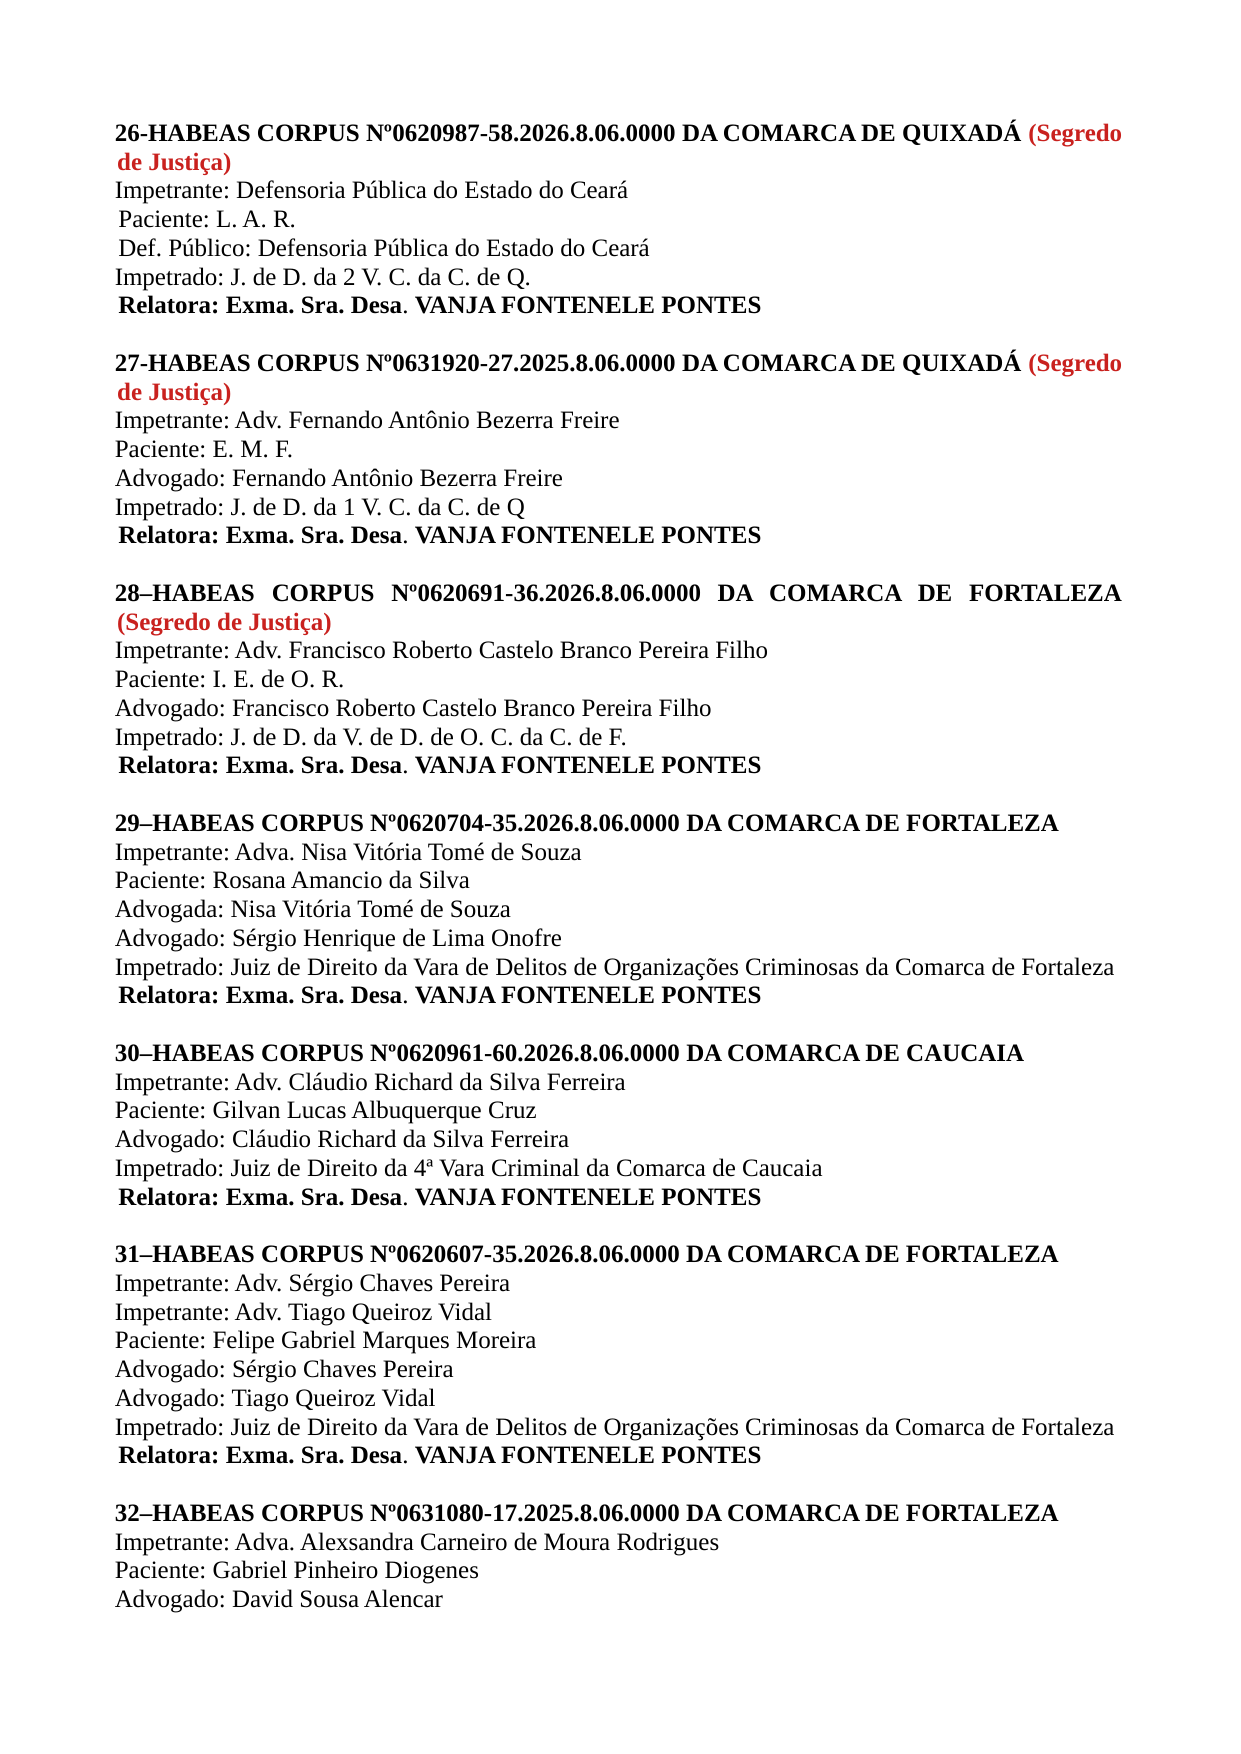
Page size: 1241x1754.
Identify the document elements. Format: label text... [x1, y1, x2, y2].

text 32–HABEAS CORPUS Nº0631080-17.2025.8.06.0000 DA COMARCA DE FORTALEZA [114, 1498, 1122, 1527]
text Relatora: Exma. Sra. Desa. VANJA FONTENELE PONTES [118, 751, 1122, 779]
text Impetrante: Adv. Francisco Roberto Castelo Branco Pereira Filho [114, 636, 1122, 664]
text Impetrado: J. de D. da V. de D. de O. C. da C. de F. [114, 722, 1122, 751]
text Impetrante: Adv. Cláudio Richard da Silva Ferreira [114, 1067, 1122, 1096]
text Advogado: Sérgio Chaves Pereira [114, 1354, 1122, 1383]
text Paciente: I. E. de O. R. [114, 664, 1122, 693]
text 29–HABEAS CORPUS Nº0620704-35.2026.8.06.0000 DA COMARCA DE FORTALEZA [114, 808, 1122, 837]
text Advogado: Fernando Antônio Bezerra Freire [114, 463, 1122, 492]
text Advogado: Cláudio Richard da Silva Ferreira [114, 1124, 1122, 1153]
text Impetrante: Adva. Nisa Vitória Tomé de Souza [114, 837, 1122, 866]
text Impetrado: Juiz de Direito da Vara de Delitos de Organizações Criminosas da Comarca de Fortaleza [114, 1412, 1122, 1441]
text Impetrante: Defensoria Pública do Estado do Ceará [114, 176, 1122, 204]
text Impetrante: Adv. Fernando Antônio Bezerra Freire [114, 406, 1122, 434]
text Paciente: Felipe Gabriel Marques Moreira [114, 1326, 1122, 1354]
text 31–HABEAS CORPUS Nº0620607-35.2026.8.06.0000 DA COMARCA DE FORTALEZA [114, 1239, 1122, 1268]
text Impetrante: Adv. Sérgio Chaves Pereira [114, 1268, 1122, 1297]
text Impetrado: Juiz de Direito da 4ª Vara Criminal da Comarca de Caucaia [114, 1153, 1122, 1182]
text Advogado: Francisco Roberto Castelo Branco Pereira Filho [114, 693, 1122, 722]
text Paciente: L. A. R. [118, 204, 1122, 233]
text Impetrante: Adva. Alexsandra Carneiro de Moura Rodrigues [114, 1527, 1122, 1556]
text 30–HABEAS CORPUS Nº0620961-60.2026.8.06.0000 DA COMARCA DE CAUCAIA [114, 1038, 1122, 1067]
text Def. Público: Defensoria Pública do Estado do Ceará [118, 233, 1122, 262]
text 26-HABEAS CORPUS Nº0620987-58.2026.8.06.0000 DA COMARCA DE QUIXADÁ (Segredo de Justiça) [114, 118, 1122, 176]
text Impetrado: J. de D. da 1 V. C. da C. de Q [114, 492, 1122, 521]
text Impetrado: Juiz de Direito da Vara de Delitos de Organizações Criminosas da Comarca de Fortaleza [114, 952, 1122, 981]
text Relatora: Exma. Sra. Desa. VANJA FONTENELE PONTES [118, 1182, 1122, 1211]
text Advogada: Nisa Vitória Tomé de Souza [114, 894, 1122, 923]
text Relatora: Exma. Sra. Desa. VANJA FONTENELE PONTES [118, 981, 1122, 1009]
text 28–HABEAS CORPUS Nº0620691-36.2026.8.06.0000 DA COMARCA DE FORTALEZA (Segredo de Justiça) [114, 578, 1122, 636]
text 27-HABEAS CORPUS Nº0631920-27.2025.8.06.0000 DA COMARCA DE QUIXADÁ (Segredo de Justiça) [114, 348, 1122, 406]
text Relatora: Exma. Sra. Desa. VANJA FONTENELE PONTES [118, 291, 1122, 319]
text Paciente: Rosana Amancio da Silva [114, 866, 1122, 894]
text Relatora: Exma. Sra. Desa. VANJA FONTENELE PONTES [118, 1441, 1122, 1469]
text Advogado: Sérgio Henrique de Lima Onofre [114, 923, 1122, 952]
text Relatora: Exma. Sra. Desa. VANJA FONTENELE PONTES [118, 521, 1122, 549]
text Paciente: E. M. F. [114, 434, 1122, 463]
text Paciente: Gabriel Pinheiro Diogenes [114, 1556, 1122, 1584]
text Impetrado: J. de D. da 2 V. C. da C. de Q. [114, 262, 1122, 291]
text Advogado: David Sousa Alencar [114, 1584, 1122, 1613]
text Advogado: Tiago Queiroz Vidal [114, 1383, 1122, 1412]
text Impetrante: Adv. Tiago Queiroz Vidal [114, 1297, 1122, 1326]
text Paciente: Gilvan Lucas Albuquerque Cruz [114, 1096, 1122, 1124]
